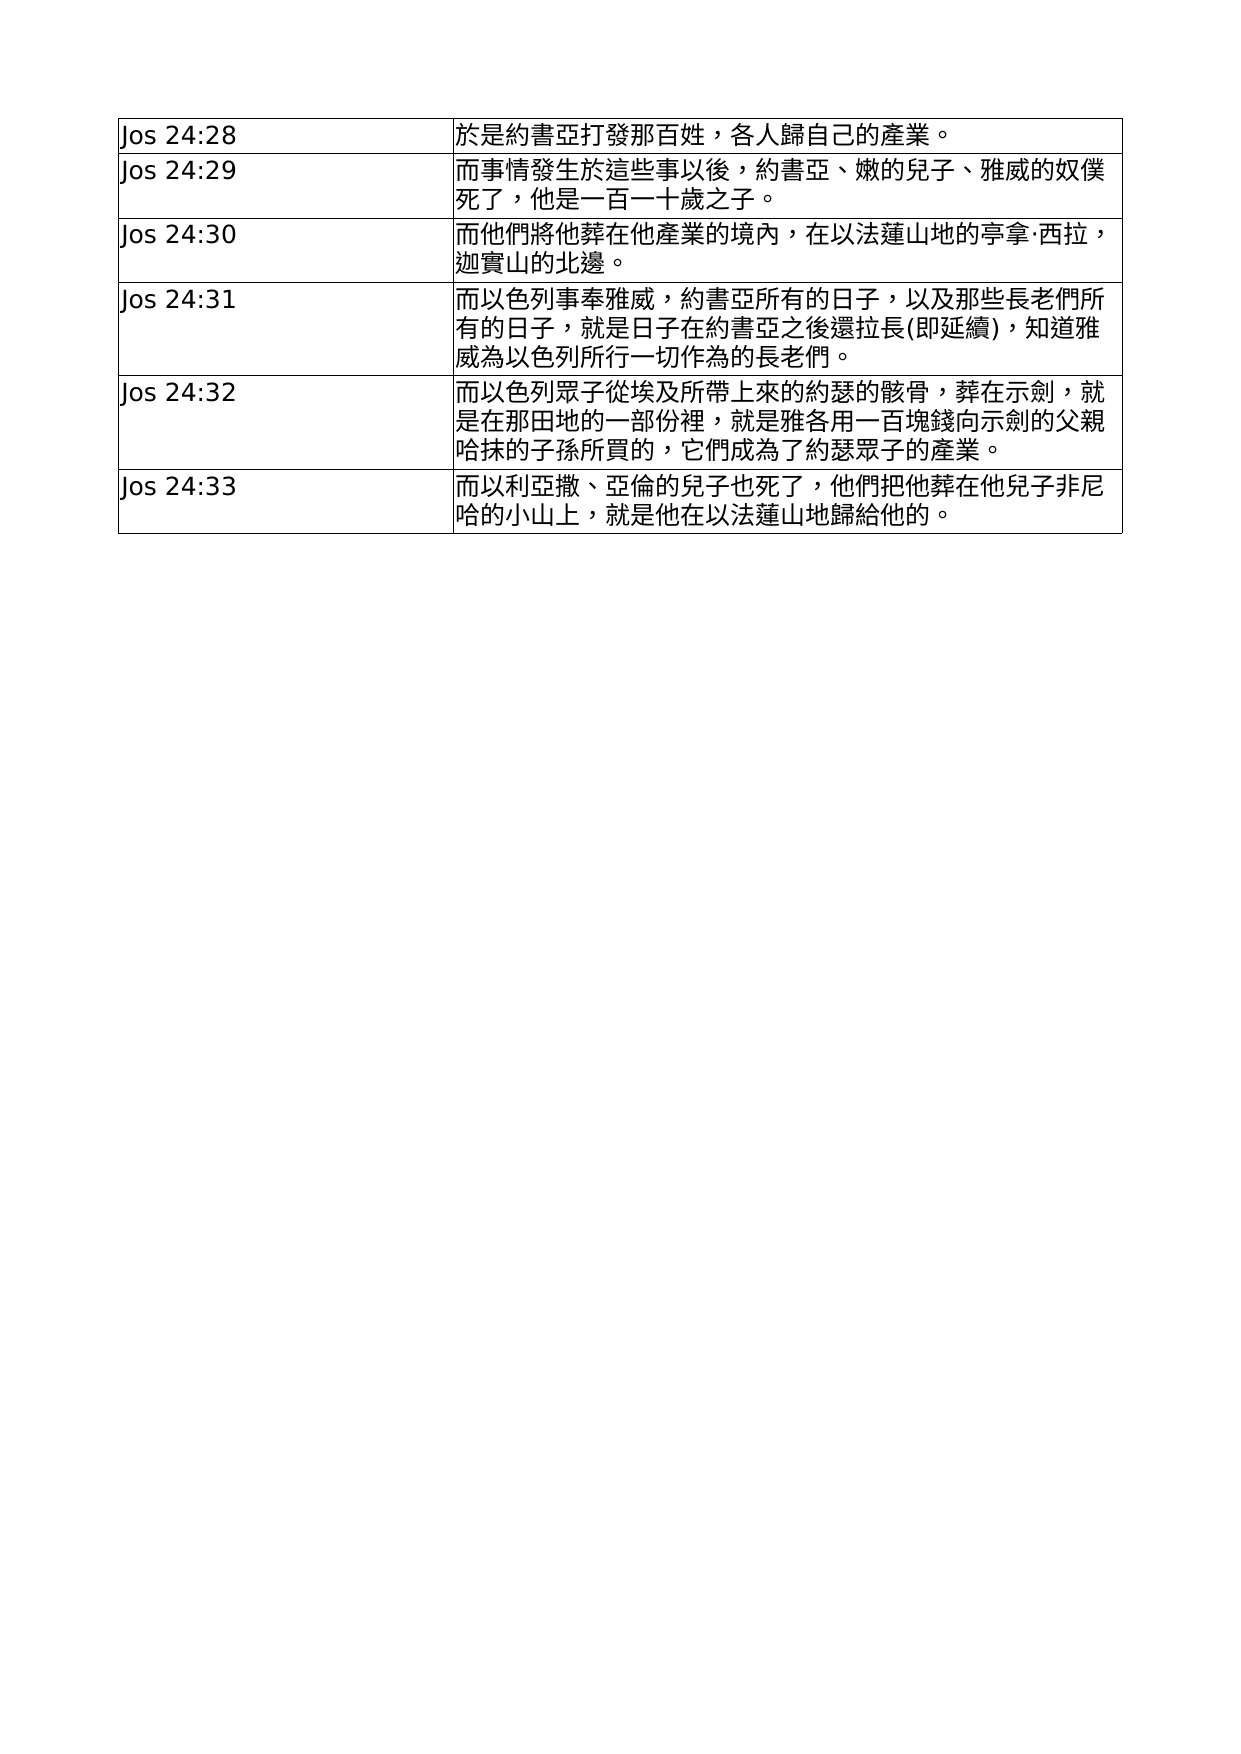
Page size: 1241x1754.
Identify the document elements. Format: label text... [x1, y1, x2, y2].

table_cell Jos 24:31 [119, 283, 453, 375]
table_cell 於是約書亞打發那百姓，各人歸自己的產業。 [454, 119, 1122, 153]
table_cell Jos 24:32 [119, 376, 453, 469]
table_cell 而以色列眾子從埃及所帶上來的約瑟的骸骨，葬在示劍，就是在那田地的一部份裡，就是雅各用一百塊錢向示劍的父親哈抹的子孫所買的，它們成為了約瑟眾子的產業。 [454, 376, 1122, 469]
table_cell Jos 24:29 [119, 154, 453, 217]
table_cell Jos 24:30 [119, 219, 453, 282]
table_cell 而他們將他葬在他產業的境內，在以法蓮山地的亭拿‧西拉，迦實山的北邊。 [454, 219, 1122, 282]
table_cell 而以色列事奉雅威，約書亞所有的日子，以及那些長老們所有的日子，就是日子在約書亞之後還拉長(即延續)，知道雅威為以色列所行一切作為的長老們。 [454, 283, 1122, 375]
table_cell Jos 24:33 [119, 470, 453, 533]
table_cell Jos 24:28 [119, 119, 453, 153]
table_cell 而以利亞撒、亞倫的兒子也死了，他們把他葬在他兒子非尼哈的小山上，就是他在以法蓮山地歸給他的。 [454, 470, 1122, 533]
table_cell 而事情發生於這些事以後，約書亞、嫩的兒子、雅威的奴僕死了，他是一百一十歲之子。 [454, 154, 1122, 217]
